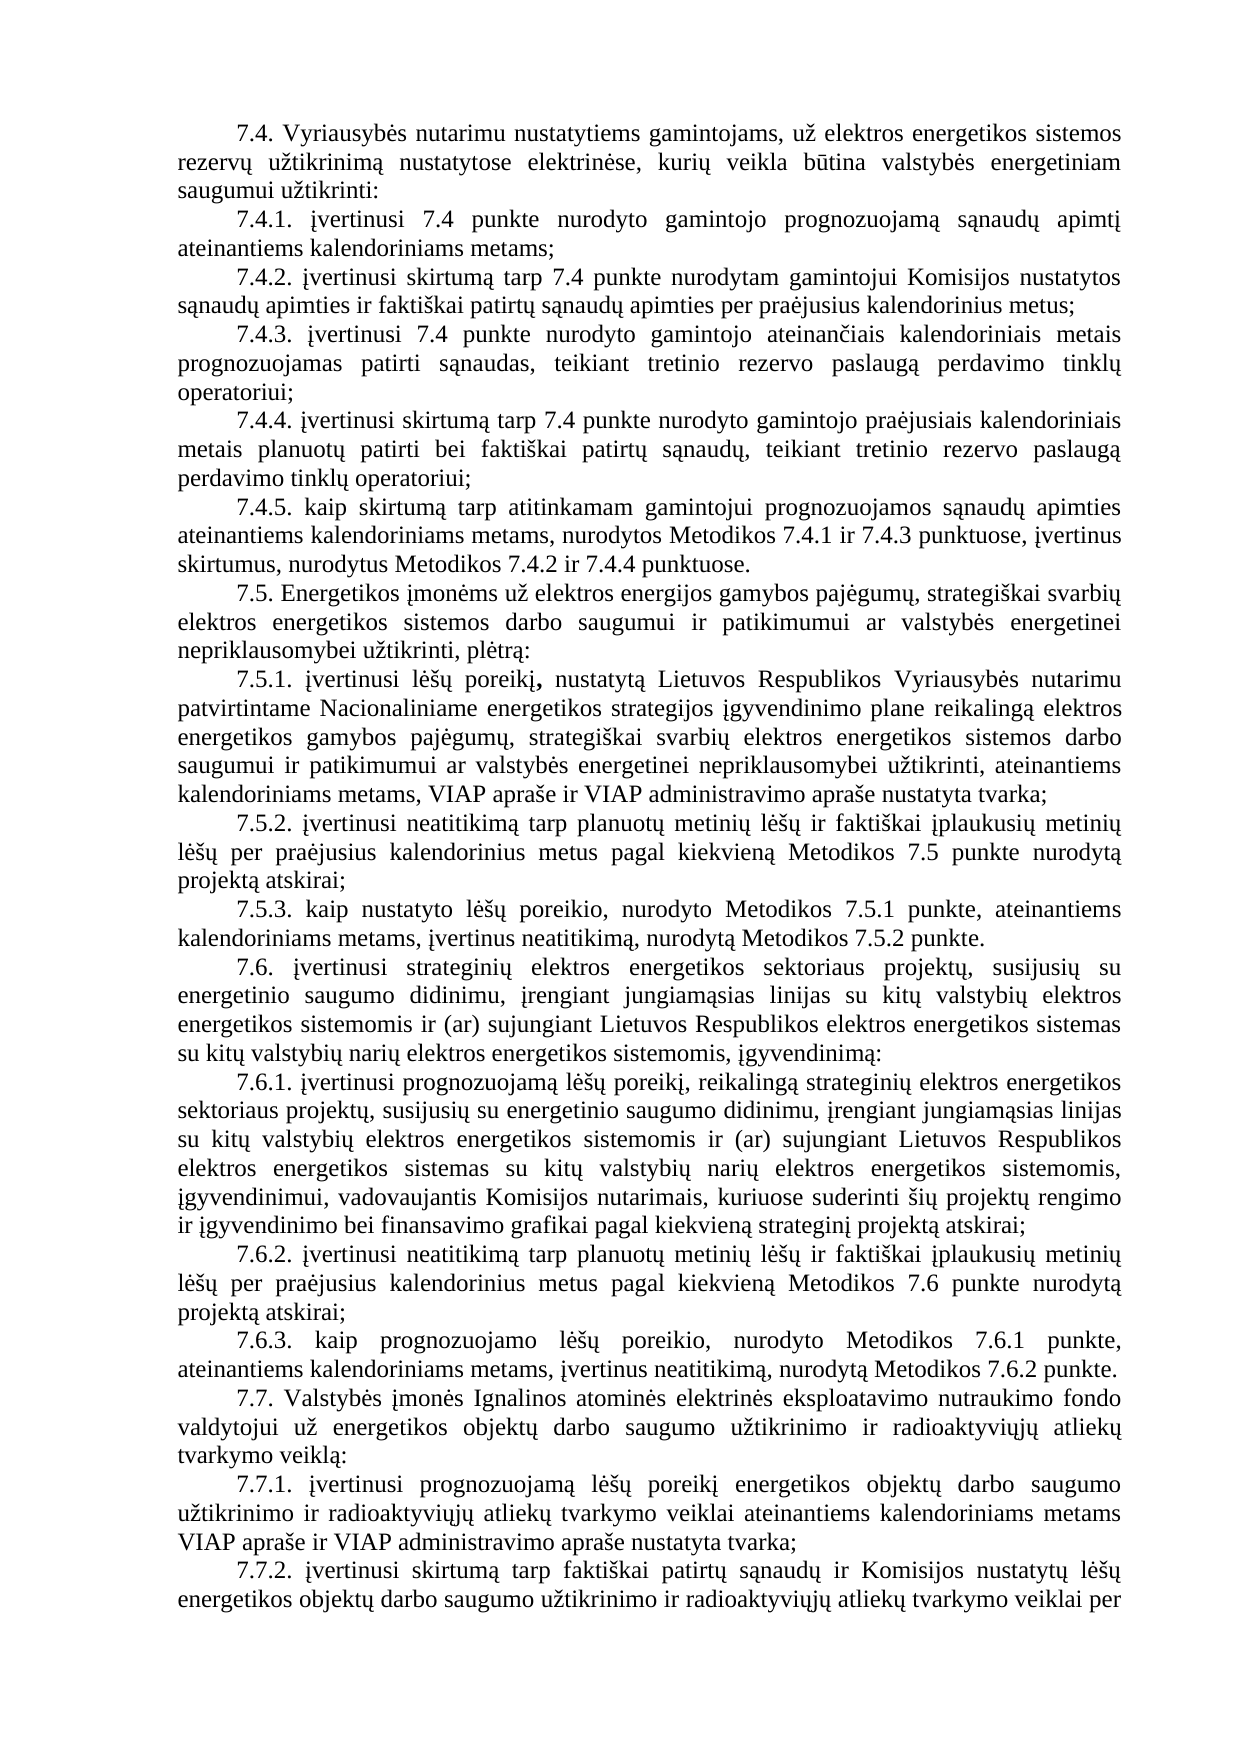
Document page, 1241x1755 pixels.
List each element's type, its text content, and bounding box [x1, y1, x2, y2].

text 7.5. Energetikos įmonėms už elektros energijos gamybos pajėgumų, strategiškai svarbių elektros energetikos sistemos darbo saugumui ir patikimumui ar valstybės energetinei nepriklausomybei užtikrinti, plėtrą: [177, 578, 1122, 664]
text 7.4.4. įvertinusi skirtumą tarp 7.4 punkte nurodyto gamintojo praėjusiais kalendoriniais metais planuotų patirti bei faktiškai patirtų sąnaudų, teikiant tretinio rezervo paslaugą perdavimo tinklų operatoriui; [177, 406, 1122, 492]
text 7.5.2. įvertinusi neatitikimą tarp planuotų metinių lėšų ir faktiškai įplaukusių metinių lėšų per praėjusius kalendorinius metus pagal kiekvieną Metodikos 7.5 punkte nurodytą projektą atskirai; [177, 808, 1122, 894]
text 7.6. įvertinusi strateginių elektros energetikos sektoriaus projektų, susijusių su energetinio saugumo didinimu, įrengiant jungiamąsias linijas su kitų valstybių elektros energetikos sistemomis ir (ar) sujungiant Lietuvos Respublikos elektros energetikos sistemas su kitų valstybių narių elektros energetikos sistemomis, įgyvendinimą: [177, 952, 1122, 1067]
text 7.6.3. kaip prognozuojamo lėšų poreikio, nurodyto Metodikos 7.6.1 punkte, ateinantiems kalendoriniams metams, įvertinus neatitikimą, nurodytą Metodikos 7.6.2 punkte. [177, 1326, 1122, 1383]
text 7.7.2. įvertinusi skirtumą tarp faktiškai patirtų sąnaudų ir Komisijos nustatytų lėšų energetikos objektų darbo saugumo užtikrinimo ir radioaktyviųjų atliekų tvarkymo veiklai per [177, 1556, 1122, 1613]
text 7.6.2. įvertinusi neatitikimą tarp planuotų metinių lėšų ir faktiškai įplaukusių metinių lėšų per praėjusius kalendorinius metus pagal kiekvieną Metodikos 7.6 punkte nurodytą projektą atskirai; [177, 1239, 1122, 1326]
text 7.5.1. įvertinusi lėšų poreikį, nustatytą Lietuvos Respublikos Vyriausybės nutarimu patvirtintame Nacionaliniame energetikos strategijos įgyvendinimo plane reikalingą elektros energetikos gamybos pajėgumų, strategiškai svarbių elektros energetikos sistemos darbo saugumui ir patikimumui ar valstybės energetinei nepriklausomybei užtikrinti, ateinantiems kalendoriniams metams, VIAP apraše ir VIAP administravimo apraše nustatyta tvarka; [177, 664, 1122, 808]
text 7.7. Valstybės įmonės Ignalinos atominės elektrinės eksploatavimo nutraukimo fondo valdytojui už energetikos objektų darbo saugumo užtikrinimo ir radioaktyviųjų atliekų tvarkymo veiklą: [177, 1383, 1122, 1469]
text 7.4.5. kaip skirtumą tarp atitinkamam gamintojui prognozuojamos sąnaudų apimties ateinantiems kalendoriniams metams, nurodytos Metodikos 7.4.1 ir 7.4.3 punktuose, įvertinus skirtumus, nurodytus Metodikos 7.4.2 ir 7.4.4 punktuose. [177, 492, 1122, 578]
text 7.5.3. kaip nustatyto lėšų poreikio, nurodyto Metodikos 7.5.1 punkte, ateinantiems kalendoriniams metams, įvertinus neatitikimą, nurodytą Metodikos 7.5.2 punkte. [177, 894, 1122, 952]
text 7.4. Vyriausybės nutarimu nustatytiems gamintojams, už elektros energetikos sistemos rezervų užtikrinimą nustatytose elektrinėse, kurių veikla būtina valstybės energetiniam saugumui užtikrinti: [177, 118, 1122, 204]
text 7.4.3. įvertinusi 7.4 punkte nurodyto gamintojo ateinančiais kalendoriniais metais prognozuojamas patirti sąnaudas, teikiant tretinio rezervo paslaugą perdavimo tinklų operatoriui; [177, 319, 1122, 406]
text 7.4.2. įvertinusi skirtumą tarp 7.4 punkte nurodytam gamintojui Komisijos nustatytos sąnaudų apimties ir faktiškai patirtų sąnaudų apimties per praėjusius kalendorinius metus; [177, 262, 1122, 319]
text 7.6.1. įvertinusi prognozuojamą lėšų poreikį, reikalingą strateginių elektros energetikos sektoriaus projektų, susijusių su energetinio saugumo didinimu, įrengiant jungiamąsias linijas su kitų valstybių elektros energetikos sistemomis ir (ar) sujungiant Lietuvos Respublikos elektros energetikos sistemas su kitų valstybių narių elektros energetikos sistemomis, įgyvendinimui, vadovaujantis Komisijos nutarimais, kuriuose suderinti šių projektų rengimo ir įgyvendinimo bei finansavimo grafikai pagal kiekvieną strateginį projektą atskirai; [177, 1067, 1122, 1239]
text 7.7.1. įvertinusi prognozuojamą lėšų poreikį energetikos objektų darbo saugumo užtikrinimo ir radioaktyviųjų atliekų tvarkymo veiklai ateinantiems kalendoriniams metams VIAP apraše ir VIAP administravimo apraše nustatyta tvarka; [177, 1469, 1122, 1556]
text 7.4.1. įvertinusi 7.4 punkte nurodyto gamintojo prognozuojamą sąnaudų apimtį ateinantiems kalendoriniams metams; [177, 204, 1122, 262]
